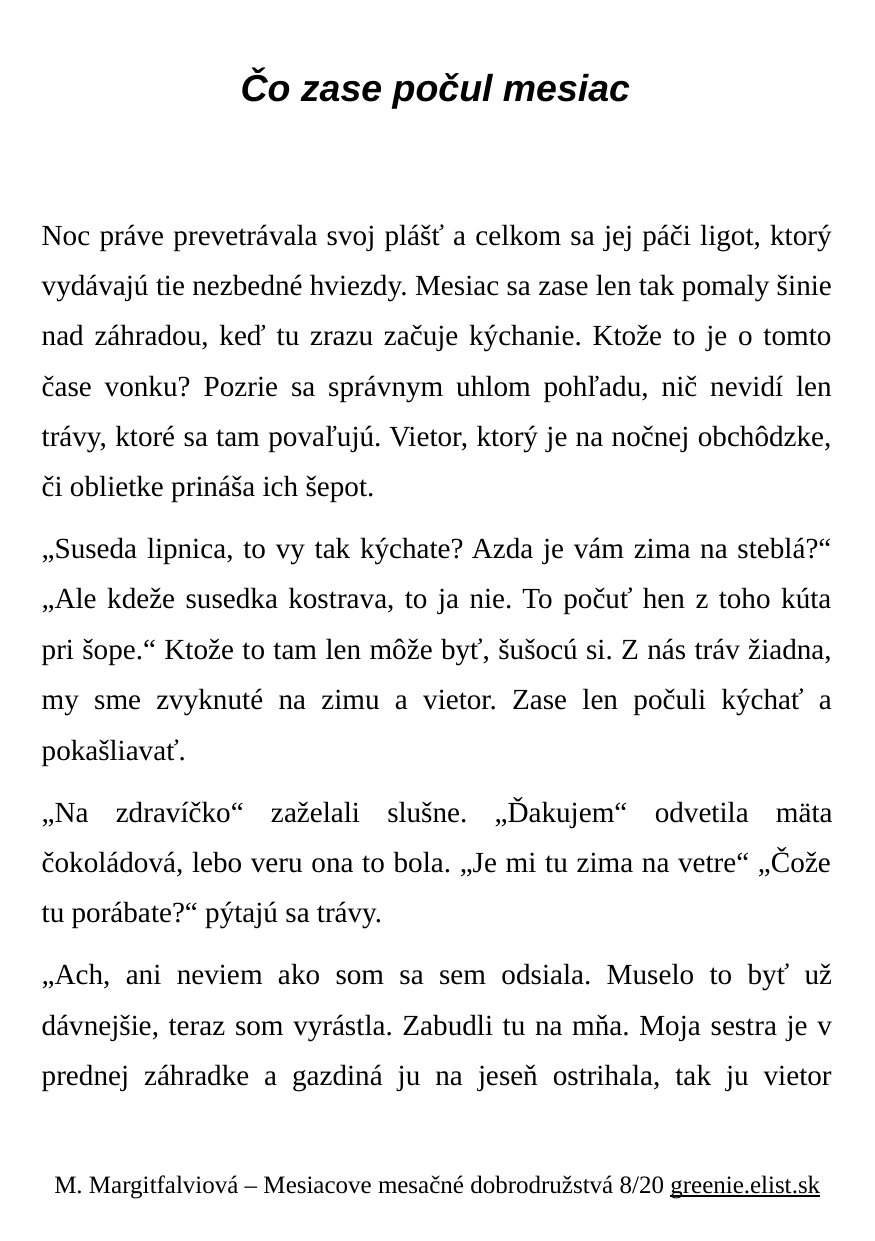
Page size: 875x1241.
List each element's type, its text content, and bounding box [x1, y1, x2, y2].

text „Suseda lipnica, to vy tak kýchate? Azda je vám zima na steblá?“ „Ale kdeže susedka kostrava, to ja nie. To počuť hen z toho kúta pri šope.“ Ktože to tam len môže byť, šušocú si. Z nás tráv žiadna, my sme zvyknuté na zimu a vietor. Zase len počuli kýchať a pokašliavať. [41, 531, 833, 766]
text Noc práve prevetrávala svoj plášť a celkom sa jej páči ligot, ktorý vydávajú tie nezbedné hviezdy. Mesiac sa zase len tak pomaly šinie nad záhradou, keď tu zrazu začuje kýchanie. Ktože to je o tomto čase vonku? Pozrie sa správnym uhlom pohľadu, nič nevidí len trávy, ktoré sa tam povaľujú. Vietor, ktorý je na nočnej obchôdzke, či oblietke prináša ich šepot. [41, 218, 833, 503]
text „Na zdravíčko“ zaželali slušne. „Ďakujem“ odvetila mäta čokoládová, lebo veru ona to bola. „Je mi tu zima na vetre“ „Čože tu porábate?“ pýtajú sa trávy. [41, 795, 833, 929]
subtitle Čo zase počul mesiac [41, 66, 833, 109]
text „Ach, ani neviem ako som sa sem odsiala. Muselo to byť už dávnejšie, teraz som vyrástla. Zabudli tu na mňa. Moja sestra je v prednej záhradke a gazdiná ju na jeseň ostrihala, tak ju vietor [41, 957, 833, 1092]
